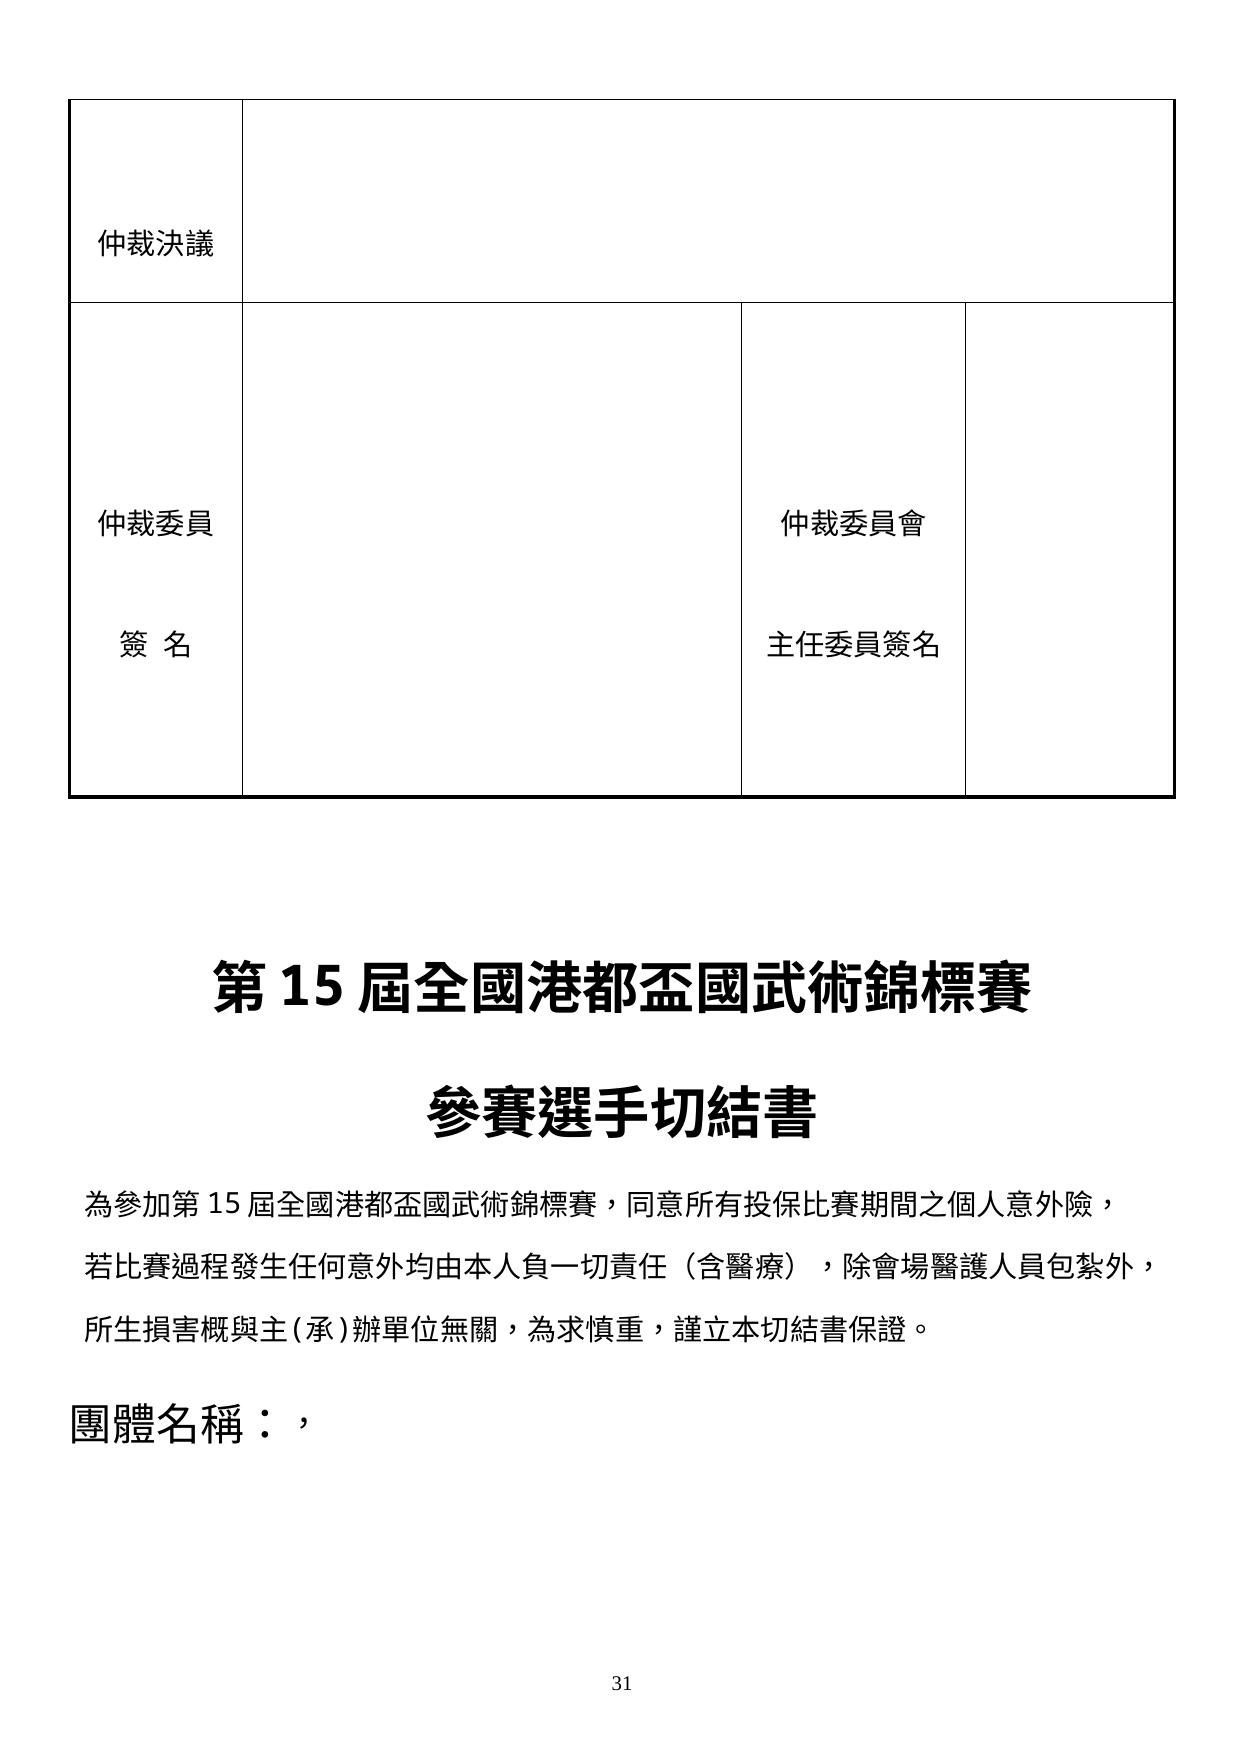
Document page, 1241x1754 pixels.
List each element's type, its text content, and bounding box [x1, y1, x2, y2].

text 若比賽過程發生任何意外均由本人負一切責任（含醫療），除會場醫護人員包紮外， [60, 1223, 1184, 1286]
text 團體名稱：， [60, 1348, 1184, 1473]
text 第15屆全國港都盃國武術錦標賽 [60, 911, 1184, 1036]
table_cell [243, 100, 1173, 302]
table_cell [243, 303, 741, 794]
table_cell 仲裁委員 簽 名 [71, 303, 242, 794]
text 所生損害概與主(承)辦單位無關，為求慎重，謹立本切結書保證。 [60, 1286, 1184, 1348]
table_cell 仲裁委員會 主任委員簽名 [742, 303, 965, 794]
table_cell 仲裁決議 [71, 100, 242, 302]
text 參賽選手切結書 [60, 1036, 1184, 1161]
text 為參加第15屆全國港都盃國武術錦標賽，同意所有投保比賽期間之個人意外險， [60, 1161, 1184, 1223]
table_cell [966, 303, 1173, 794]
